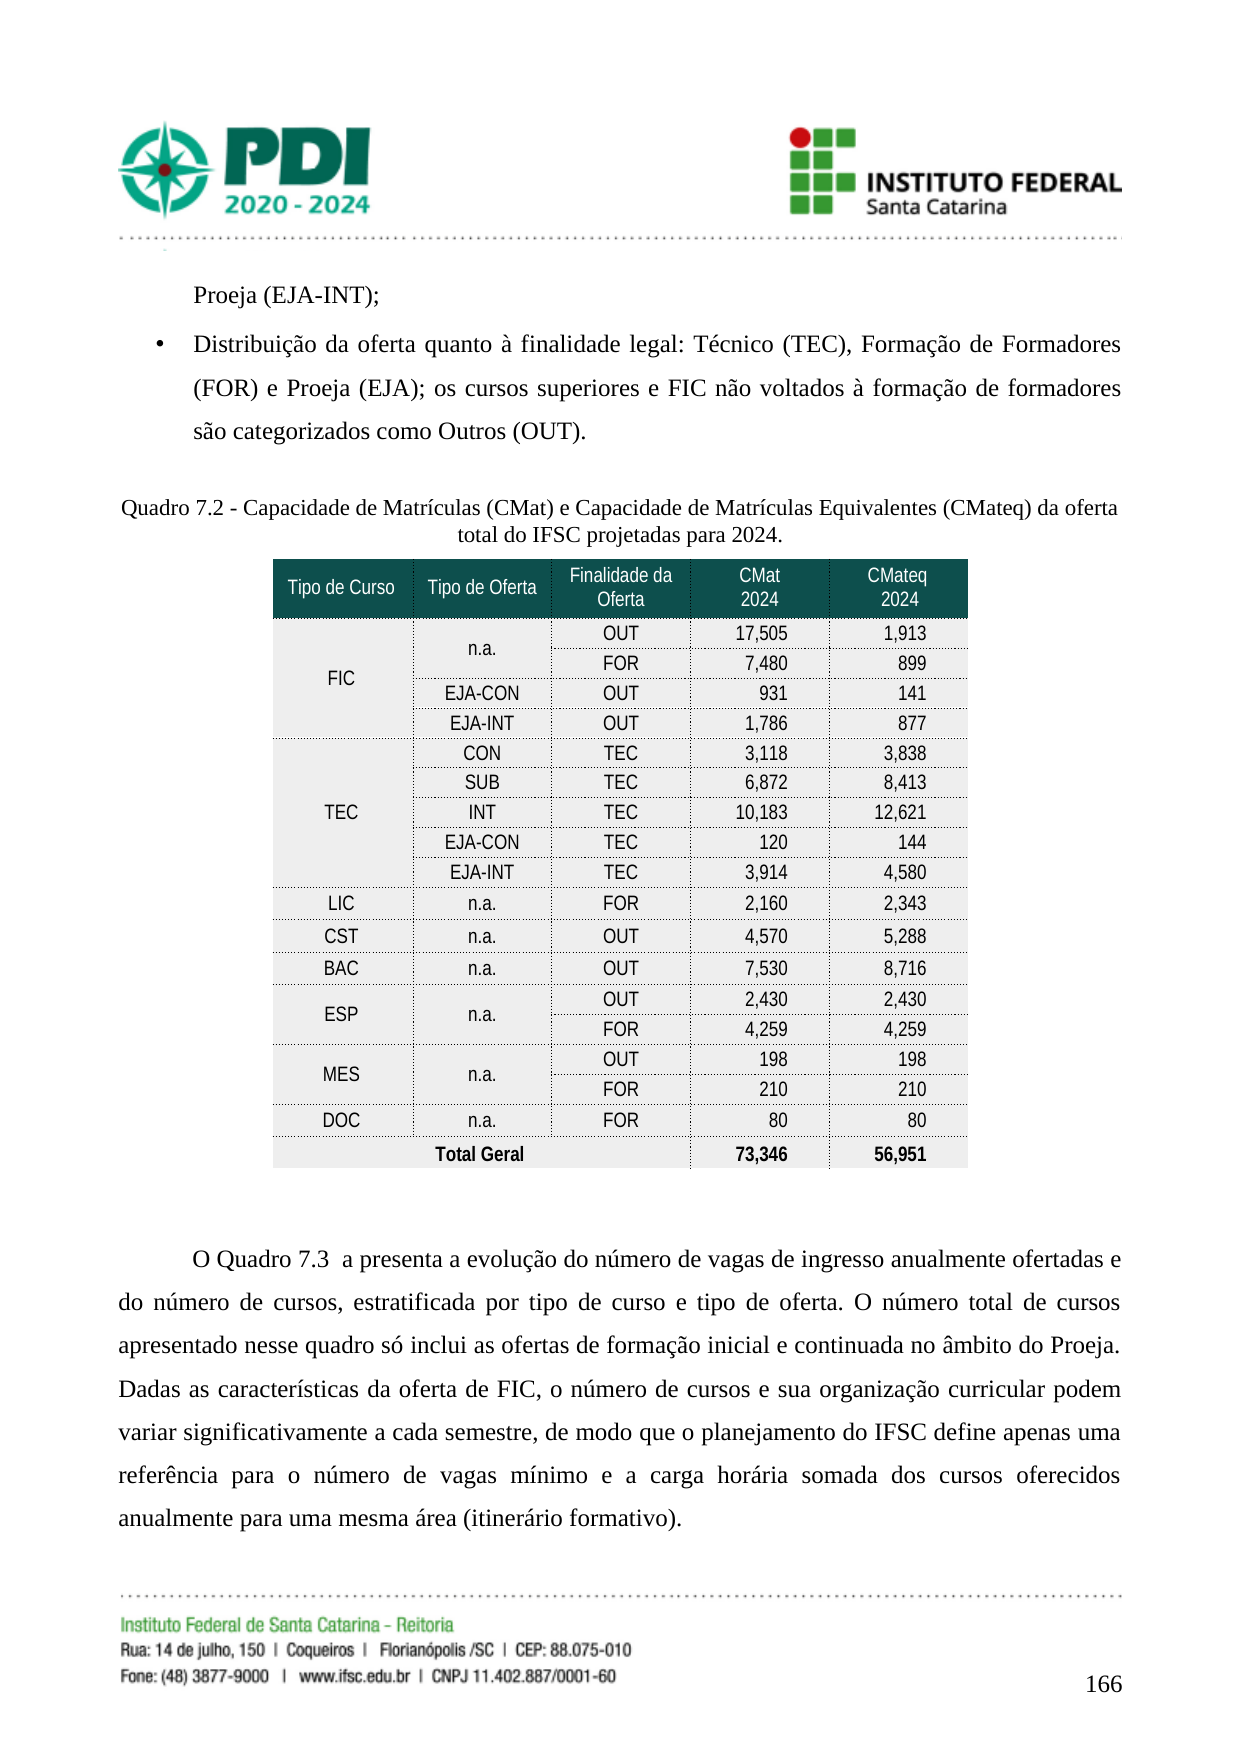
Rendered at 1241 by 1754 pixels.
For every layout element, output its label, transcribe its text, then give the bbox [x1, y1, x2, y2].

table_cell EJA-CON [413, 827, 551, 857]
table_cell 931 [690, 678, 829, 707]
table_cell 2.430 [829, 984, 968, 1014]
table_cell TEC [551, 767, 690, 797]
table_cell EJA-CON [413, 678, 551, 707]
table_cell TEC [551, 738, 690, 767]
table_cell 80 [690, 1104, 829, 1136]
table_cell TEC [551, 797, 690, 827]
table_cell 3.914 [690, 857, 829, 887]
table_cell 2.160 [690, 887, 829, 919]
list Distribuição da oferta quanto à finalidade legal: Técnico (TEC), Formação de Formadores (FOR) e Proeja (EJA); os cursos superiores e FIC não voltados à formação de formadores são categorizados como Outros (OUT). [156, 329, 1122, 444]
table_cell 2.430 [690, 984, 829, 1014]
table_cell 7.480 [690, 648, 829, 678]
table_header CMat 2024 [690, 559, 829, 618]
table_cell 5.288 [829, 919, 968, 952]
table_cell 73.346 [690, 1136, 829, 1168]
table_cell OUT [551, 952, 690, 984]
table_cell n.a. [413, 952, 551, 984]
table_cell OUT [551, 708, 690, 737]
table_cell 210 [690, 1074, 829, 1104]
table_header CMateq 2024 [829, 559, 968, 618]
table_cell OUT [551, 984, 690, 1014]
table_cell SUB [413, 767, 551, 797]
table_cell MES [273, 1044, 413, 1104]
table_cell 120 [690, 827, 829, 857]
table_cell 56.951 [829, 1136, 968, 1168]
table_cell TEC [551, 827, 690, 857]
table_cell 877 [829, 708, 968, 737]
table_cell 17.505 [690, 618, 829, 648]
table_cell 198 [690, 1044, 829, 1074]
table_cell INT [413, 797, 551, 827]
table_cell n.a. [413, 919, 551, 952]
table_cell 4.259 [690, 1014, 829, 1044]
table_cell 198 [829, 1044, 968, 1074]
text O Quadro 7.3 a presenta a evolução do número de vagas de ingresso anualmente ofertadas e do número de cursos, estratificada por tipo de curso e tipo de oferta. O número total de cursos apresentado nesse quadro só inclui as ofertas de formação inicial e continuada no âmbito do Proeja. Dadas as características da oferta de FIC, o número de cursos e sua organização curricular podem variar significativamente a cada semestre, de modo que o planejamento do IFSC define apenas uma referência para o número de vagas mínimo e a carga horária somada dos cursos oferecidos anualmente para uma mesma área (itinerário formativo). [118, 1244, 1122, 1532]
table_cell EJA-INT [413, 708, 551, 737]
table_cell TEC [551, 857, 690, 887]
picture [118, 117, 1122, 251]
table_cell Total Geral [273, 1136, 690, 1168]
table_cell 2.343 [829, 887, 968, 919]
table_cell 8.716 [829, 952, 968, 984]
table_cell 4.259 [829, 1014, 968, 1044]
table_cell 10.183 [690, 797, 829, 827]
table_cell FOR [551, 1074, 690, 1104]
table_cell 4.570 [690, 919, 829, 952]
table_cell FOR [551, 887, 690, 919]
table_cell 3.118 [690, 738, 829, 767]
table_cell ESP [273, 984, 413, 1044]
table_cell 80 [829, 1104, 968, 1136]
table_cell 7.530 [690, 952, 829, 984]
table_cell 3.838 [829, 738, 968, 767]
table_header Tipo de Curso [273, 559, 413, 618]
table_cell DOC [273, 1104, 413, 1136]
table_cell 899 [829, 648, 968, 678]
table_cell n.a. [413, 618, 551, 678]
table_cell n.a. [413, 887, 551, 919]
table_cell n.a. [413, 1104, 551, 1136]
table_cell 210 [829, 1074, 968, 1104]
table_cell 12.621 [829, 797, 968, 827]
table_header Finalidade da Oferta [551, 559, 690, 618]
table_cell 1.786 [690, 708, 829, 737]
table_cell n.a. [413, 984, 551, 1044]
table_cell TEC [273, 738, 413, 887]
table_cell OUT [551, 919, 690, 952]
table_cell CON [413, 738, 551, 767]
table_cell CST [273, 919, 413, 952]
table_cell 8.413 [829, 767, 968, 797]
table_cell FOR [551, 648, 690, 678]
table_cell OUT [551, 678, 690, 707]
table_cell BAC [273, 952, 413, 984]
table_cell 141 [829, 678, 968, 707]
list Proeja (EJA-INT); [156, 281, 1122, 309]
picture [118, 1582, 1122, 1699]
table_cell 1.913 [829, 618, 968, 648]
table_cell 6.872 [690, 767, 829, 797]
table_cell 4.580 [829, 857, 968, 887]
table_cell FOR [551, 1014, 690, 1044]
table_cell 144 [829, 827, 968, 857]
table_cell OUT [551, 618, 690, 648]
table_header Tipo de Oferta [413, 559, 551, 618]
table_cell OUT [551, 1044, 690, 1074]
table_cell EJA-INT [413, 857, 551, 887]
text Quadro 7.2 - Capacidade de Matrículas (CMat) e Capacidade de Matrículas Equivalentes (CMateq) da oferta total do IFSC projetadas para 2024. [118, 494, 1122, 547]
table_cell FOR [551, 1104, 690, 1136]
table_cell n.a. [413, 1044, 551, 1104]
table_cell LIC [273, 887, 413, 919]
table_cell FIC [273, 618, 413, 737]
